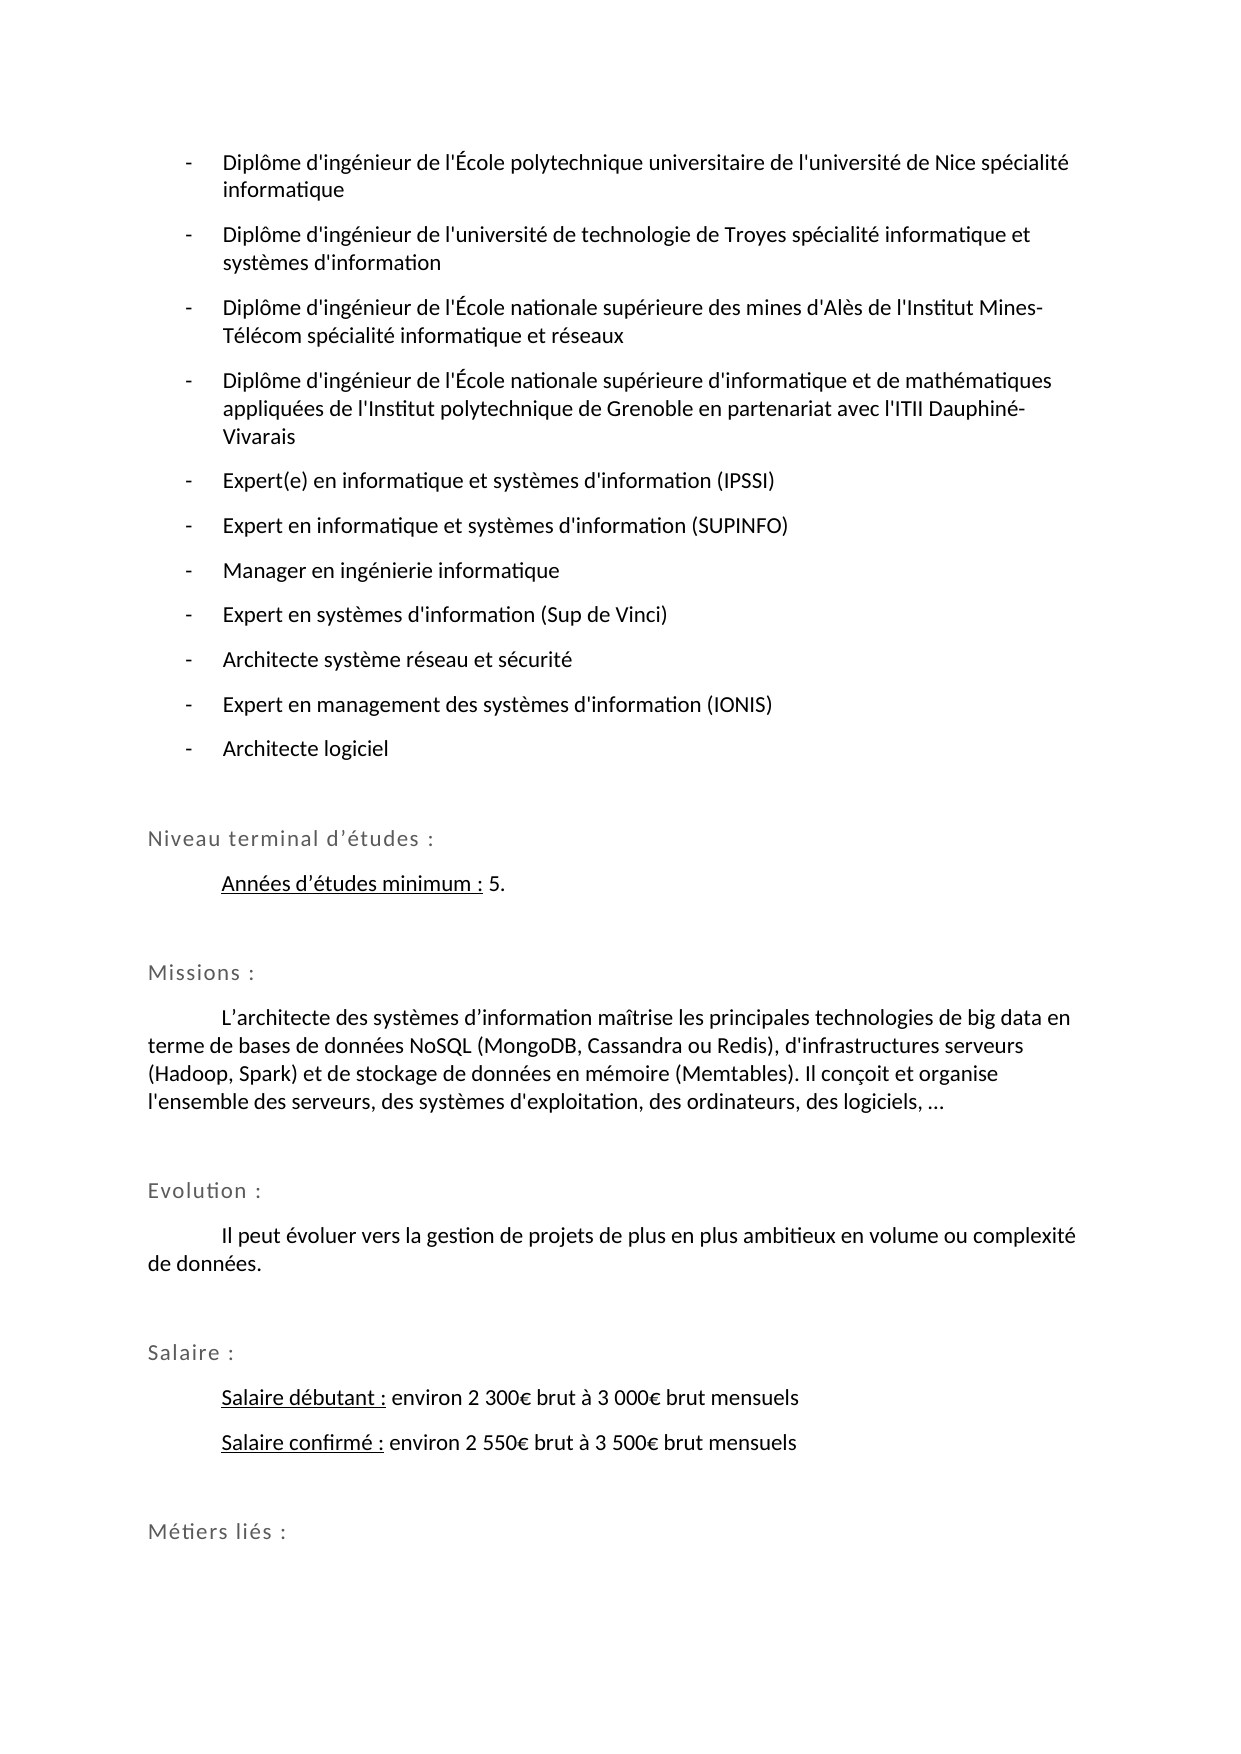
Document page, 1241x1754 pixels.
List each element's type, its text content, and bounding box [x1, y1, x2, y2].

text Salaire débutant : environ 2 300€ brut à 3 000€ brut mensuels [148, 1383, 1093, 1411]
text Salaire : [148, 1338, 1093, 1366]
list Diplôme d'ingénieur de l'École nationale supérieure des mines d'Alès de l'Institut Mines-Télécom spécialité informatique et réseaux [185, 293, 1093, 349]
list Expert en management des systèmes d'information (IONIS) [185, 690, 1093, 718]
list Diplôme d'ingénieur de l'université de technologie de Troyes spécialité informatique et systèmes d'information [185, 220, 1093, 276]
list Diplôme d'ingénieur de l'École nationale supérieure d'informatique et de mathématiques appliquées de l'Institut polytechnique de Grenoble en partenariat avec l'ITII Dauphiné-Vivarais [185, 366, 1093, 450]
text Missions : [148, 958, 1093, 986]
text Années d’études minimum : 5. [148, 869, 1093, 897]
list Architecte système réseau et sécurité [185, 645, 1093, 673]
list Architecte logiciel [185, 734, 1093, 763]
text Salaire confirmé : environ 2 550€ brut à 3 500€ brut mensuels [148, 1428, 1093, 1456]
text Métiers liés : [148, 1517, 1093, 1545]
list Diplôme d'ingénieur de l'École polytechnique universitaire de l'université de Nice spécialité informatique [185, 148, 1093, 204]
text Evolution : [148, 1176, 1093, 1204]
list Expert en systèmes d'information (Sup de Vinci) [185, 601, 1093, 628]
text Il peut évoluer vers la gestion de projets de plus en plus ambitieux en volume ou complexité de données. [148, 1221, 1093, 1277]
list Expert en informatique et systèmes d'information (SUPINFO) [185, 511, 1093, 539]
text Niveau terminal d’études : [148, 824, 1093, 852]
list Manager en ingénierie informatique [185, 556, 1093, 584]
text L’architecte des systèmes d’information maîtrise les principales technologies de big data en terme de bases de données NoSQL (MongoDB, Cassandra ou Redis), d'infrastructures serveurs (Hadoop, Spark) et de stockage de données en mémoire (Memtables). Il conçoit et organise l'ensemble des serveurs, des systèmes d'exploitation, des ordinateurs, des logiciels, … [148, 1003, 1093, 1115]
list Expert(e) en informatique et systèmes d'information (IPSSI) [185, 466, 1093, 494]
